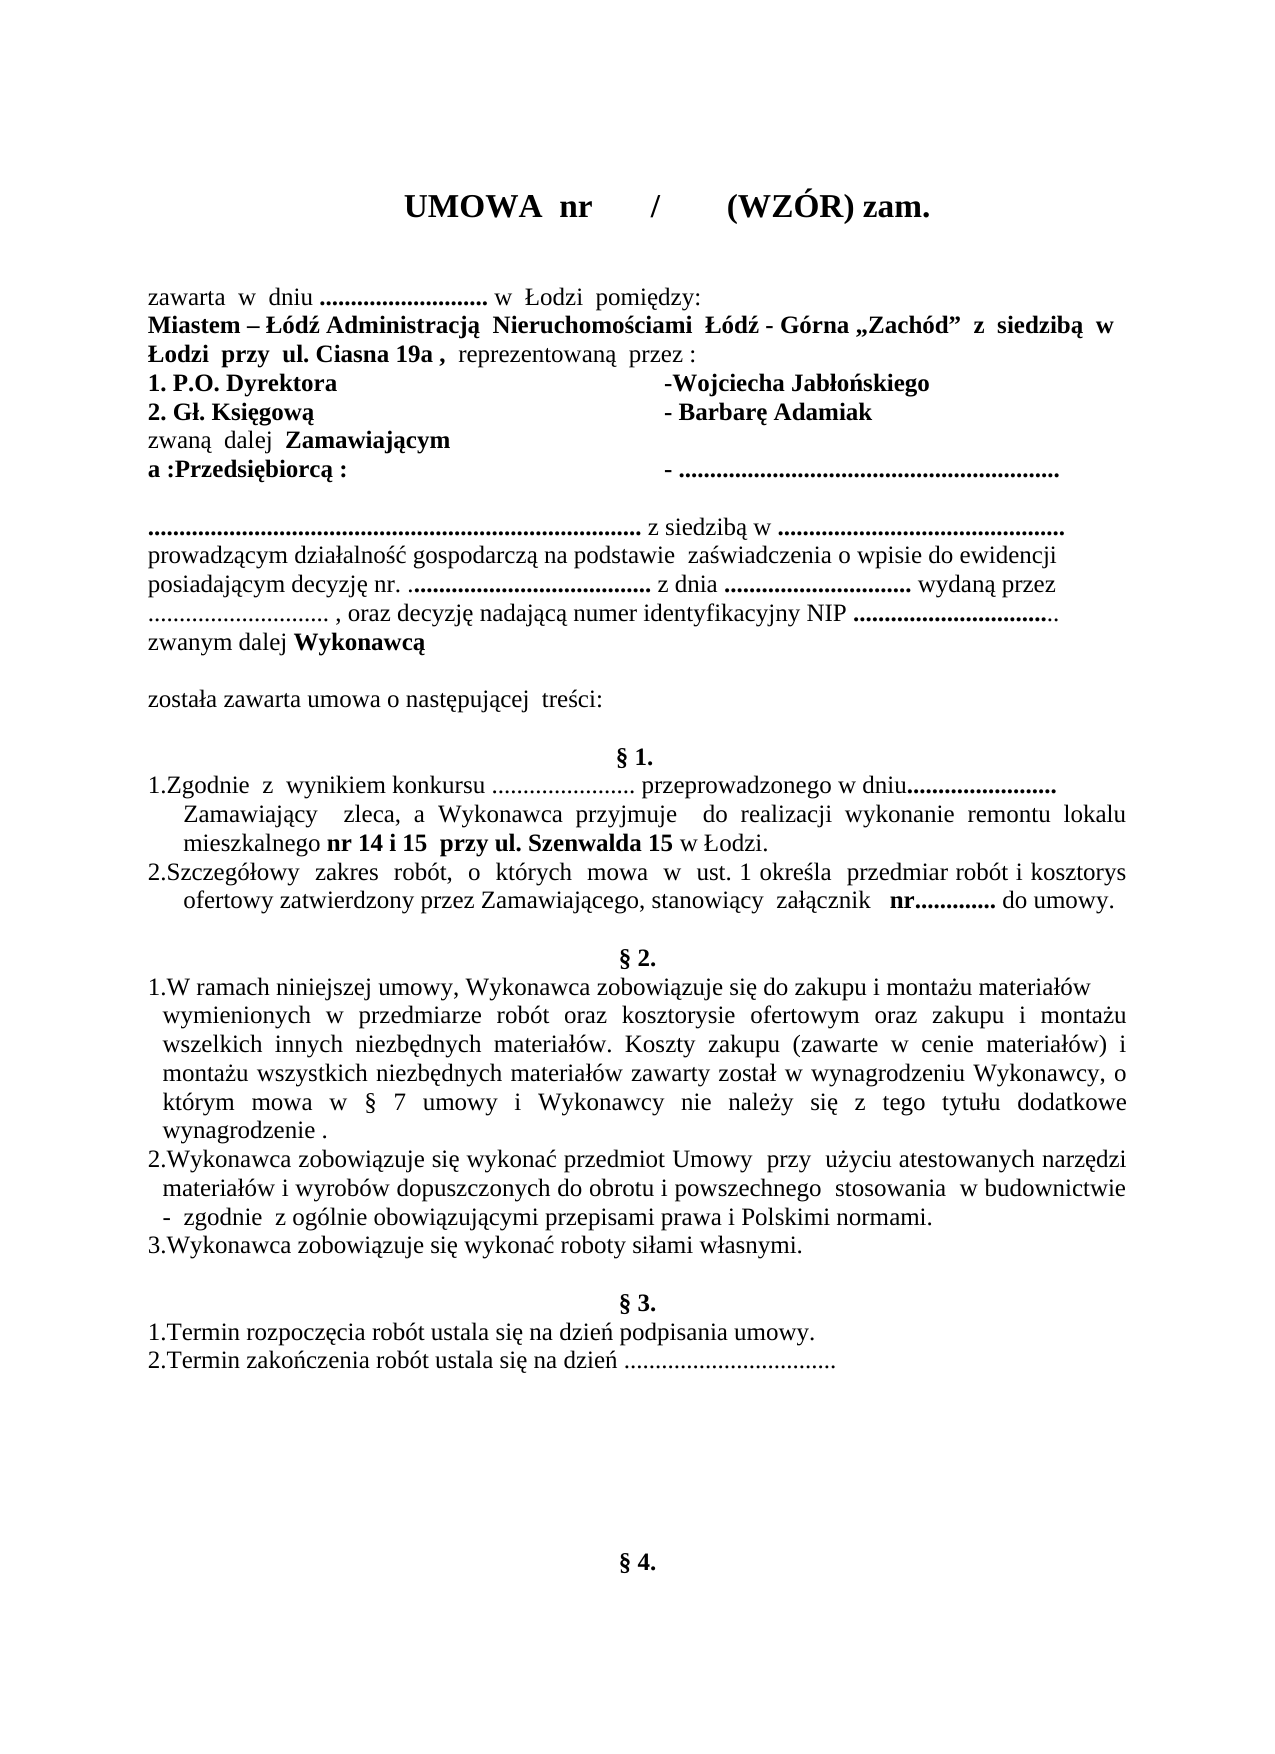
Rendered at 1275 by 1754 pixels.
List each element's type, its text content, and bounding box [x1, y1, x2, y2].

title UMOWA nr / (WZÓR) zam. [148, 186, 1127, 224]
text ............................. , oraz decyzję nadającą numer identyfikacyjny NIP ................................. [148, 598, 1127, 627]
text § 3. [148, 1288, 1127, 1317]
text zwanym dalej Wykonawcą [148, 627, 1127, 656]
text zwaną dalej Zamawiającym [148, 426, 1127, 454]
text zawarta w dniu ........................... w Łodzi pomiędzy: [148, 282, 1127, 311]
text 2. Gł. Księgową - Barbarę Adamiak [148, 397, 1127, 426]
text posiadającym decyzję nr. ....................................... z dnia .............................. wydaną przez [148, 569, 1127, 598]
text ............................................................................... z siedzibą w .............................................. [148, 512, 1127, 541]
list Termin zakończenia robót ustala się na dzień .................................. [148, 1346, 1127, 1374]
text § 1. [148, 742, 1127, 771]
text Zamawiający zleca, a Wykonawca przyjmuje do realizacji wykonanie remontu lokalu mieszkalnego nr 14 i 15 przy ul. Szenwalda 15 w Łodzi. [183, 799, 1127, 857]
text § 4. [148, 1547, 1127, 1576]
text 2.Wykonawca zobowiązuje się wykonać przedmiot Umowy przy użyciu atestowanych narzędzi materiałów i wyrobów dopuszczonych do obrotu i powszechnego stosowania w budownictwie - zgodnie z ogólnie obowiązującymi przepisami prawa i Polskimi normami. [148, 1144, 1127, 1231]
text a :Przedsiębiorcą : - ............................................................. [148, 454, 1127, 483]
text została zawarta umowa o następującej treści: [148, 684, 1127, 713]
text § 2. [148, 943, 1127, 972]
list Zgodnie z wynikiem konkursu ....................... przeprowadzonego w dniu........................ [148, 771, 1127, 799]
text 3.Wykonawca zobowiązuje się wykonać roboty siłami własnymi. [148, 1231, 1127, 1259]
text prowadzącym działalność gospodarczą na podstawie zaświadczenia o wpisie do ewidencji [148, 541, 1127, 569]
text wymienionych w przedmiarze robót oraz kosztorysie ofertowym oraz zakupu i montażu wszelkich innych niezbędnych materiałów. Koszty zakupu (zawarte w cenie materiałów) i montażu wszystkich niezbędnych materiałów zawarty został w wynagrodzeniu Wykonawcy, o którym mowa w § 7 umowy i Wykonawcy nie należy się z tego tytułu dodatkowe wynagrodzenie . [162, 1001, 1127, 1144]
list Termin rozpoczęcia robót ustala się na dzień podpisania umowy. [148, 1317, 1127, 1346]
text 1. P.O. Dyrektora -Wojciecha Jabłońskiego [148, 368, 1127, 397]
text Miastem – Łódź Administracją Nieruchomościami Łódź - Górna „Zachód” z siedzibą w Łodzi przy ul. Ciasna 19a , reprezentowaną przez : [148, 311, 1127, 368]
text 1.W ramach niniejszej umowy, Wykonawca zobowiązuje się do zakupu i montażu materiałów [148, 972, 1127, 1001]
list Szczegółowy zakres robót, o których mowa w ust. 1 określa przedmiar robót i kosztorys ofertowy zatwierdzony przez Zamawiającego, stanowiący załącznik nr............. do umowy. [148, 857, 1127, 914]
